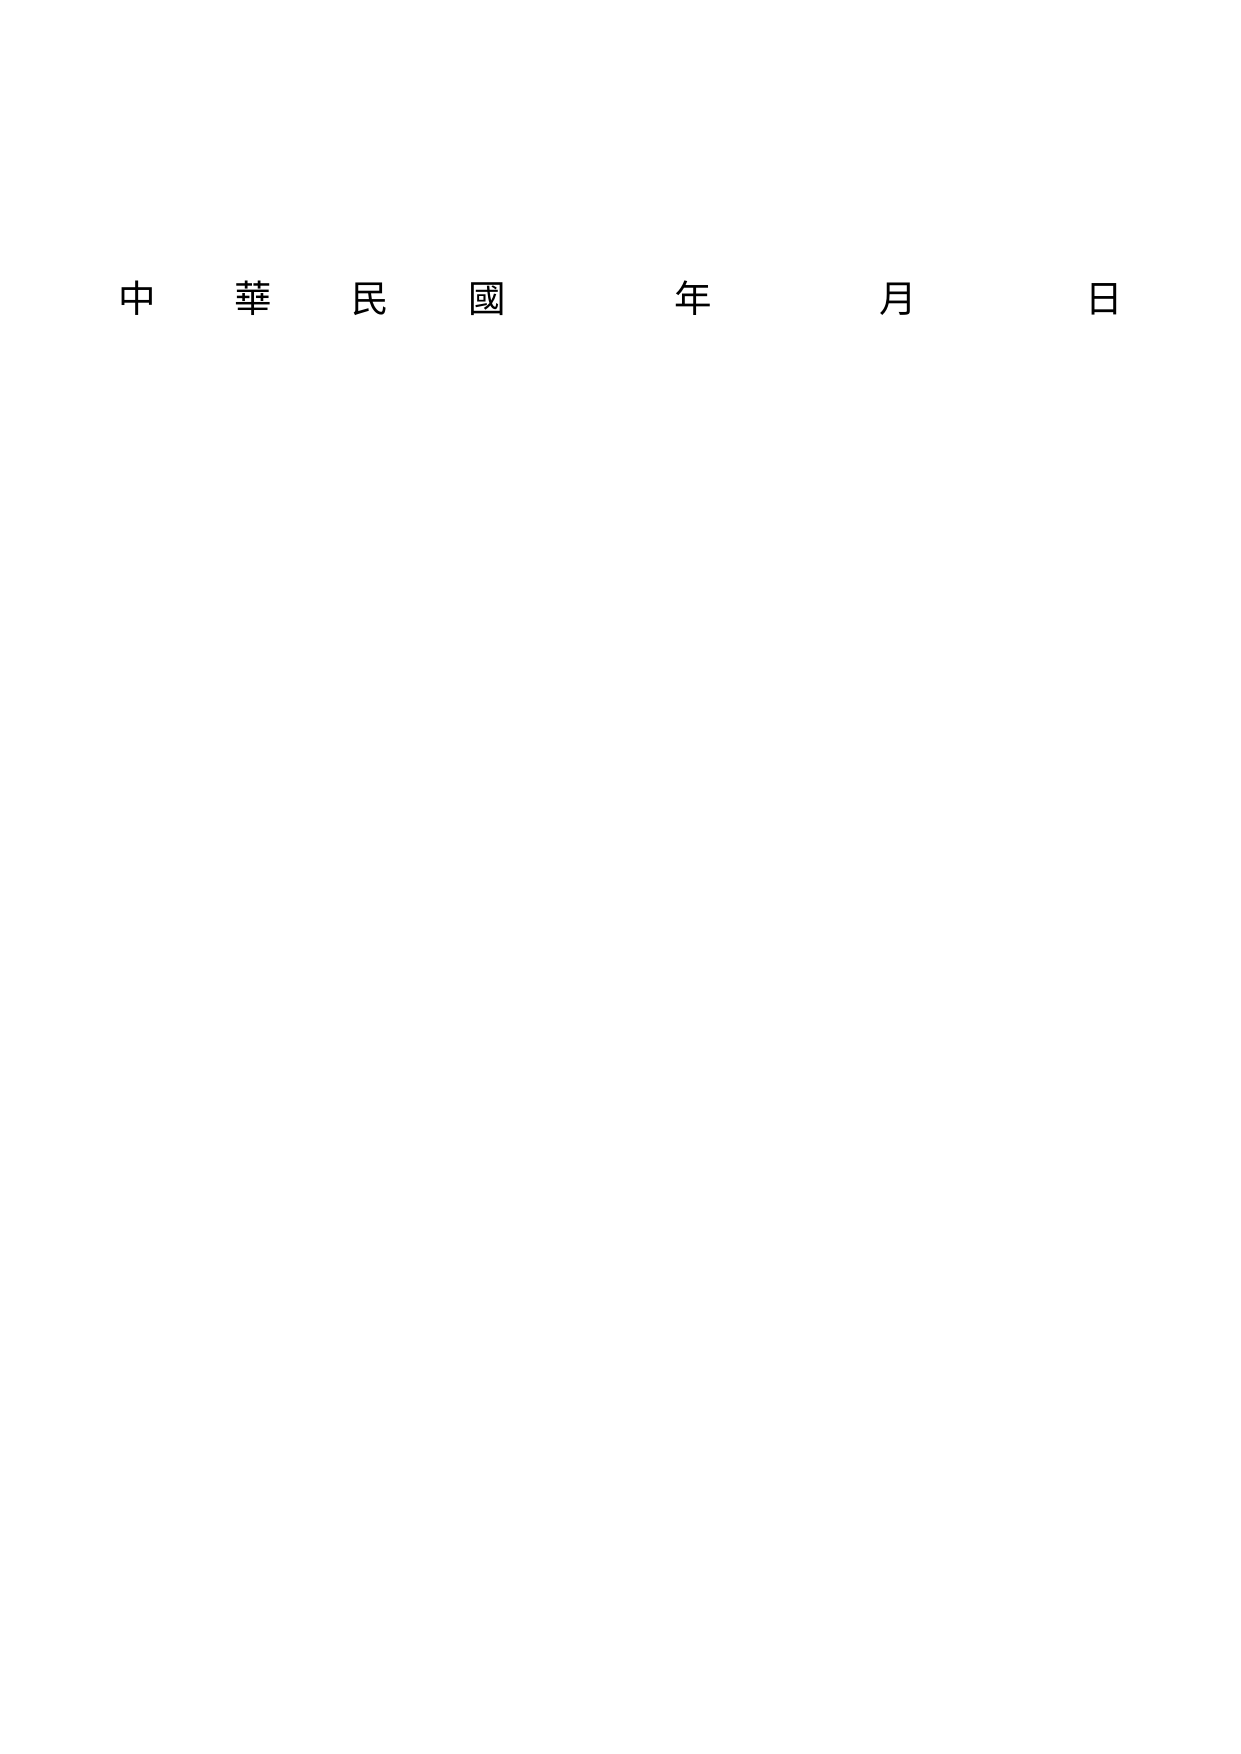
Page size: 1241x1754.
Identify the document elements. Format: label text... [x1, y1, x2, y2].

text 中華民國 年 月 日 [118, 258, 1122, 333]
